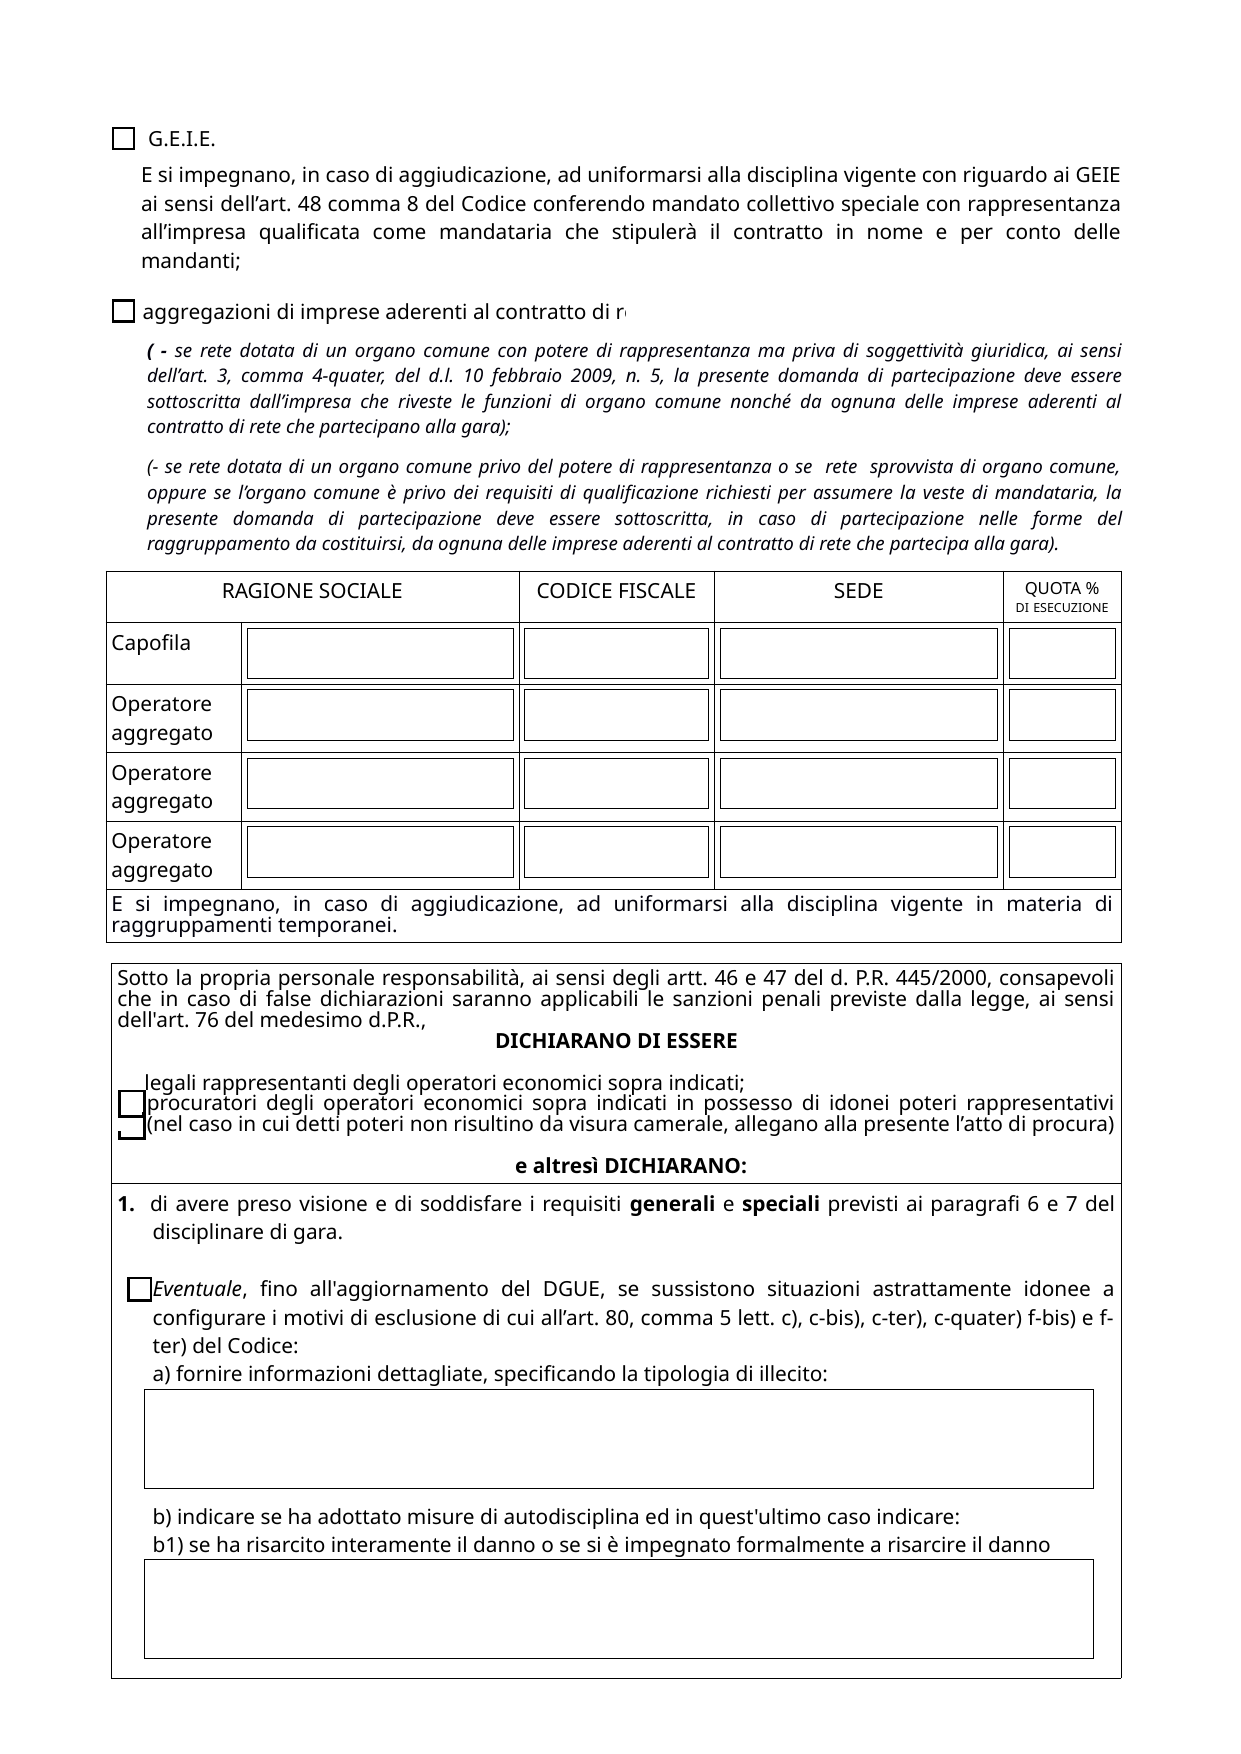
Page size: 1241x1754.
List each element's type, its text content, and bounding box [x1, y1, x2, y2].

table_cell [520, 822, 714, 889]
table_header QUOTA % DI ESECUZIONE [1004, 572, 1121, 622]
table_cell [242, 822, 519, 889]
table_cell 1. di avere preso visione e di soddisfare i requisiti generali e speciali previsti ai paragrafi 6 e 7 del disciplinare di gara. Eventuale, fino all'aggiornamento del DGUE, se sussistono situazioni astrattamente idonee a configurare i motivi di esclusione di cui all’art. 80, comma 5 lett. c), c-bis), c-ter), c-quater) f-bis) e f-ter) del Codice: a) fornire informazioni dettagliate, specificando la tipologia di illecito: b) indicare se ha adottato misure di autodisciplina ed in quest'ultimo caso indicare: b1) se ha risarcito interamente il danno o se si è impegnato formalmente a risarcire il danno [112, 1184, 1121, 1678]
table_cell [520, 685, 714, 752]
text ( - se rete dotata di un organo comune con potere di rappresentanza ma priva di soggettività giuridica, ai sensi dell’art. 3, comma 4-quater, del d.l. 10 febbraio 2009, n. 5, la presente domanda di partecipazione deve essere sottoscritta dall’impresa che riveste le funzioni di organo comune nonché da ognuna delle imprese aderenti al contratto di rete che partecipano alla gara); [147, 337, 1123, 439]
table_cell [715, 623, 1003, 684]
text E si impegnano, in caso di aggiudicazione, ad uniformarsi alla disciplina vigente con riguardo ai GEIE ai sensi dell’art. 48 comma 8 del Codice conferendo mandato collettivo speciale con rappresentanza all’impresa qualificata come mandataria che stipulerà il contratto in nome e per conto delle mandanti; [141, 160, 1123, 274]
table_header SEDE [715, 572, 1003, 622]
table_cell [715, 822, 1003, 889]
table_cell [715, 753, 1003, 821]
table_cell [520, 623, 714, 684]
table_cell [1004, 753, 1121, 821]
table_header RAGIONE SOCIALE [107, 572, 519, 622]
table_cell Operatore aggregato [107, 685, 241, 752]
table_cell [1004, 822, 1121, 889]
table_cell [715, 685, 1003, 752]
table_cell [242, 685, 519, 752]
table_cell Capofila [107, 623, 241, 684]
table_cell [242, 753, 519, 821]
text (- se rete dotata di un organo comune privo del potere di rappresentanza o se rete sprovvista di organo comune, oppure se l’organo comune è privo dei requisiti di qualificazione richiesti per assumere la veste di mandataria, la presente domanda di partecipazione deve essere sottoscritta, in caso di partecipazione nelle forme del raggruppamento da costituirsi, da ognuna delle imprese aderenti al contratto di rete che partecipa alla gara). [147, 454, 1123, 556]
table_cell [520, 753, 714, 821]
table_header CODICE FISCALE [520, 572, 714, 622]
table_cell [1004, 623, 1121, 684]
table_cell Operatore aggregato [107, 753, 241, 821]
table_cell [242, 623, 519, 684]
table_cell Operatore aggregato [107, 822, 241, 889]
table_cell E si impegnano, in caso di aggiudicazione, ad uniformarsi alla disciplina vigente in materia di raggruppamenti temporanei. [107, 890, 1121, 942]
table_cell [1004, 685, 1121, 752]
table_header Sotto la propria personale responsabilità, ai sensi degli artt. 46 e 47 del d. P.R. 445/2000, consapevoli che in caso di false dichiarazioni saranno applicabili le sanzioni penali previste dalla legge, ai sensi dell'art. 76 del medesimo d.P.R., DICHIARANO DI ESSERE legali rappresentanti degli operatori economici sopra indicati; procuratori degli operatori economici sopra indicati in possesso di idonei poteri rappresentativi (nel caso in cui detti poteri non risultino da visura camerale, allegano alla presente l’atto di procura) e altresì DICHIARANO: [112, 964, 1121, 1183]
